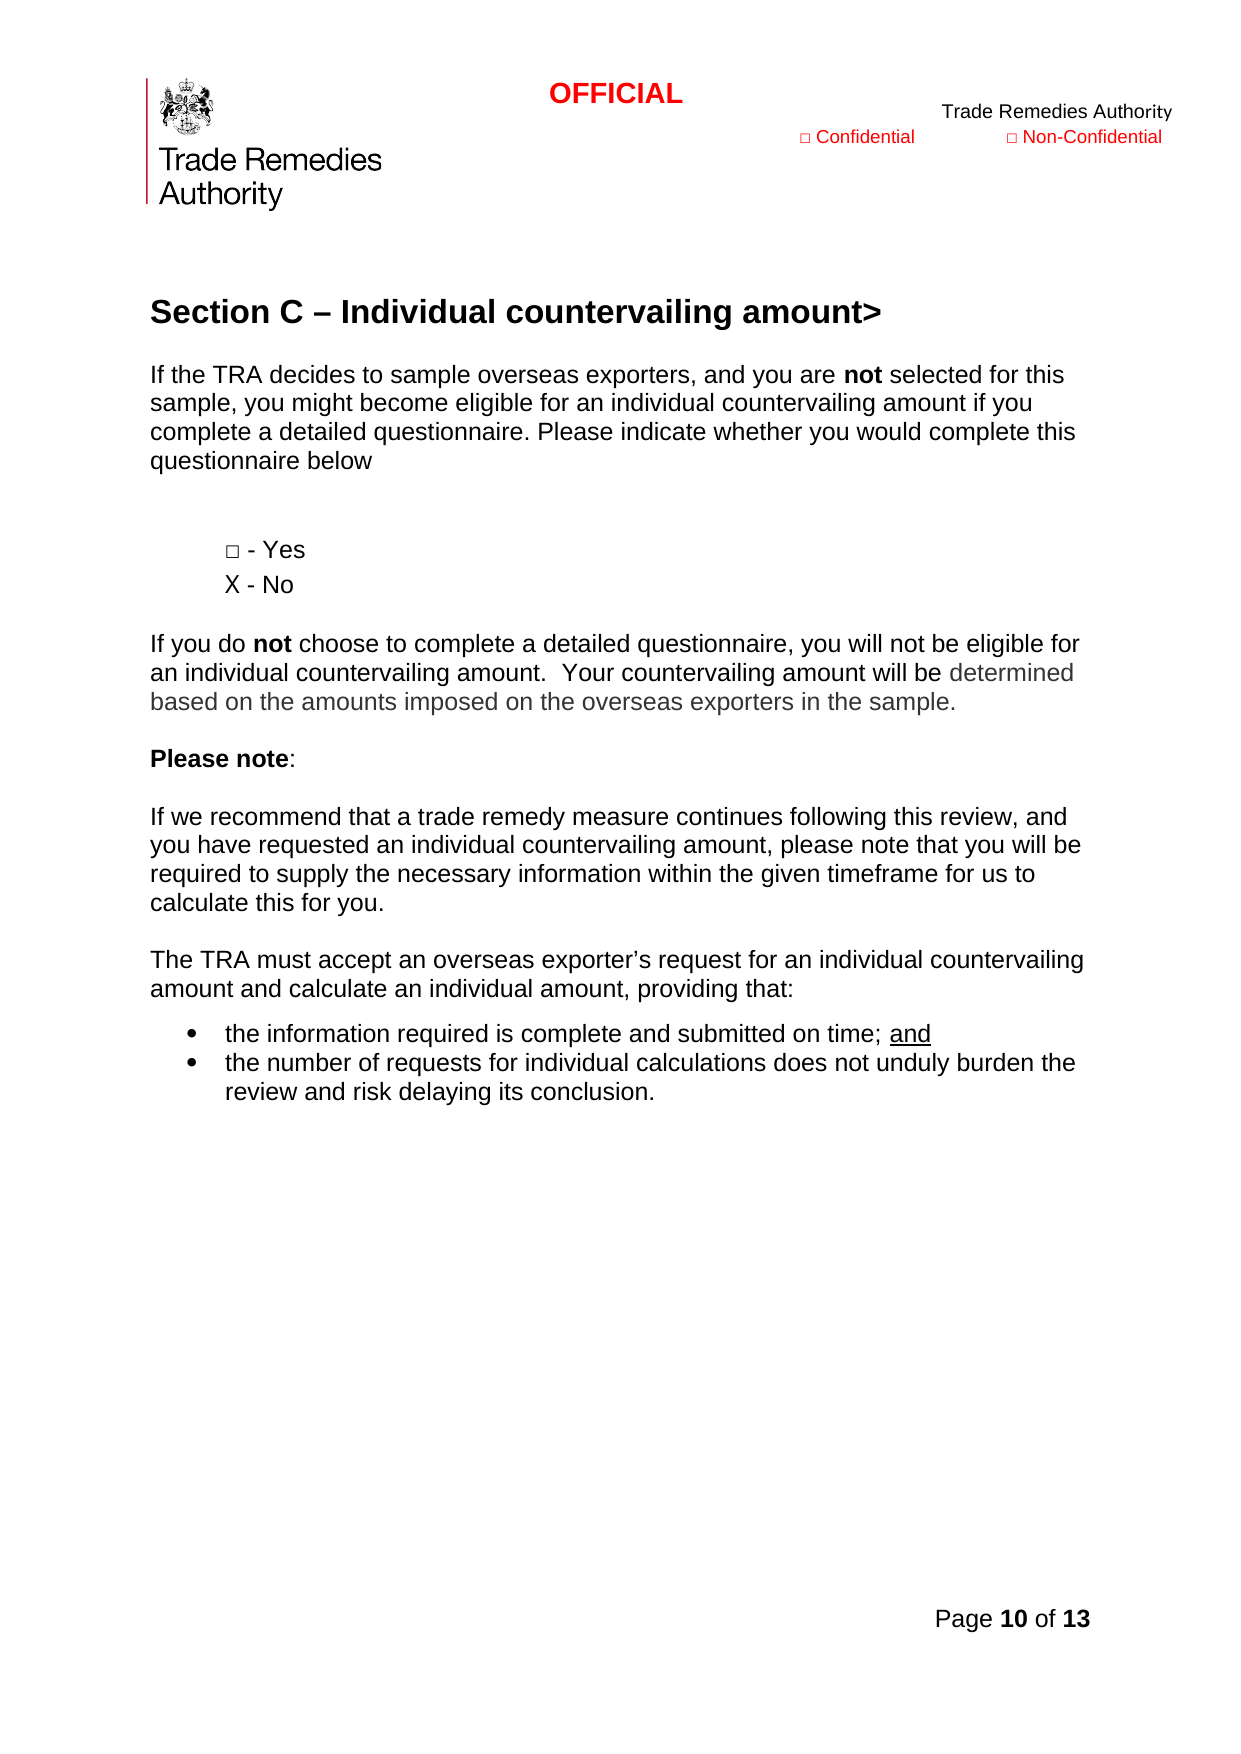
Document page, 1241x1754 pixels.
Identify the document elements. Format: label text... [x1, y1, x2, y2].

text The TRA must accept an overseas exporter’s request for an individual countervailing amount and calculate an individual amount, providing that: [150, 945, 1090, 1003]
text Please note: [150, 744, 1090, 773]
text If the TRA decides to sample overseas exporters, and you are not selected for this sample, you might become eligible for an individual countervailing amount if you complete a detailed questionnaire. Please indicate whether you would complete this questionnaire below [150, 360, 1090, 475]
text ☐ - Yes [225, 532, 1090, 566]
list the number of requests for individual calculations does not unduly burden the review and risk delaying its conclusion. [187, 1048, 1090, 1106]
list the information required is complete and submitted on time; and [187, 1019, 1090, 1048]
text X - No [225, 566, 1090, 600]
text If you do not choose to complete a detailed questionnaire, you will not be eligible for an individual countervailing amount. Your countervailing amount will be determined based on the amounts imposed on the overseas exporters in the sample. [150, 629, 1090, 715]
text If we recommend that a trade remedy measure continues following this review, and you have requested an individual countervailing amount, please note that you will be required to supply the necessary information within the given timeframe for us to calculate this for you. [150, 802, 1090, 917]
subtitle Section C – Individual countervailing amount> [150, 292, 1090, 331]
